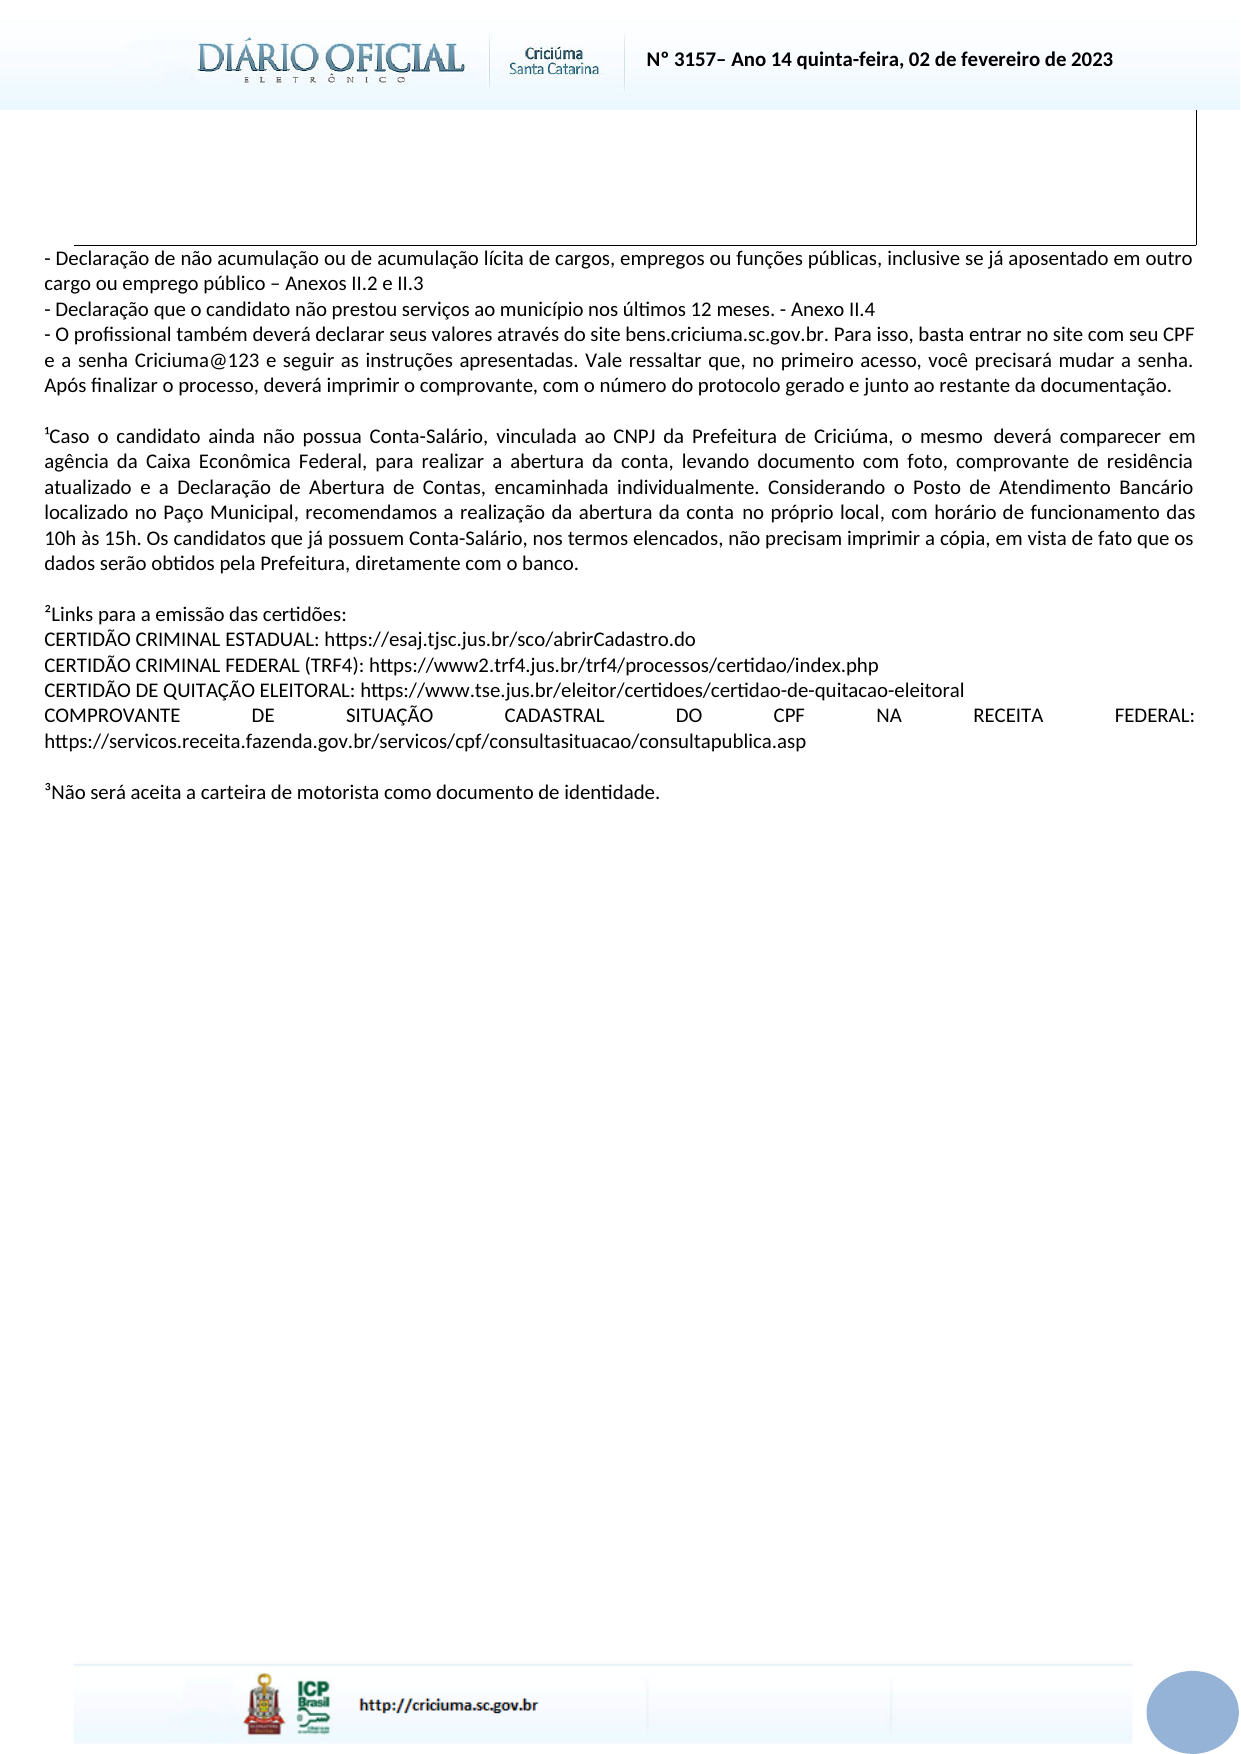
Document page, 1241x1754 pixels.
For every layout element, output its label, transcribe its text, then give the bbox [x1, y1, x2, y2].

text - O profissional também deverá declarar seus valores através do site bens.criciuma.sc.gov.br. Para isso, basta entrar no site com seu CPF e a senha Criciuma@123 e seguir as instruções apresentadas. Vale ressaltar que, no primeiro acesso, você precisará mudar a senha. Após finalizar o processo, deverá imprimir o comprovante, com o número do protocolo gerado e junto ao restante da documentação. [44, 321, 1196, 398]
text - Declaração que o candidato não prestou serviços ao município nos últimos 12 meses. - Anexo II.4 [44, 296, 1196, 321]
text COMPROVANTE DE SITUAÇÃO CADASTRAL DO CPF NA RECEITA FEDERAL: https://servicos.receita.fazenda.gov.br/servicos/cpf/consultasituacao/consultapublica.asp [44, 703, 1196, 753]
text ¹Caso o candidato ainda não possua Conta-Salário, vinculada ao CNPJ da Prefeitura de Criciúma, o mesmo deverá comparecer em agência da Caixa Econômica Federal, para realizar a abertura da conta, levando documento com foto, comprovante de residência atualizado e a Declaração de Abertura de Contas, encaminhada individualmente. Considerando o Posto de Atendimento Bancário localizado no Paço Municipal, recomendamos a realização da abertura da conta no próprio local, com horário de funcionamento das 10h às 15h. Os candidatos que já possuem Conta-Salário, nos termos elencados, não precisam imprimir a cópia, em vista de fato que os dados serão obtidos pela Prefeitura, diretamente com o banco. [44, 423, 1196, 576]
text ³Não será aceita a carteira de motorista como documento de identidade. [44, 779, 1196, 804]
text CERTIDÃO DE QUITAÇÃO ELEITORAL: https://www.tse.jus.br/eleitor/certidoes/certidao-de-quitacao-eleitoral [44, 677, 1196, 703]
text - Declaração de não acumulação ou de acumulação lícita de cargos, empregos ou funções públicas, inclusive se já aposentado em outro cargo ou emprego público – Anexos II.2 e II.3 [44, 245, 1196, 296]
text CERTIDÃO CRIMINAL ESTADUAL: https://esaj.tjsc.jus.br/sco/abrirCadastro.do [44, 626, 1196, 652]
text ²Links para a emissão das certidões: [44, 601, 1196, 626]
text CERTIDÃO CRIMINAL FEDERAL (TRF4): https://www2.trf4.jus.br/trf4/processos/certidao/index.php [44, 652, 1196, 677]
